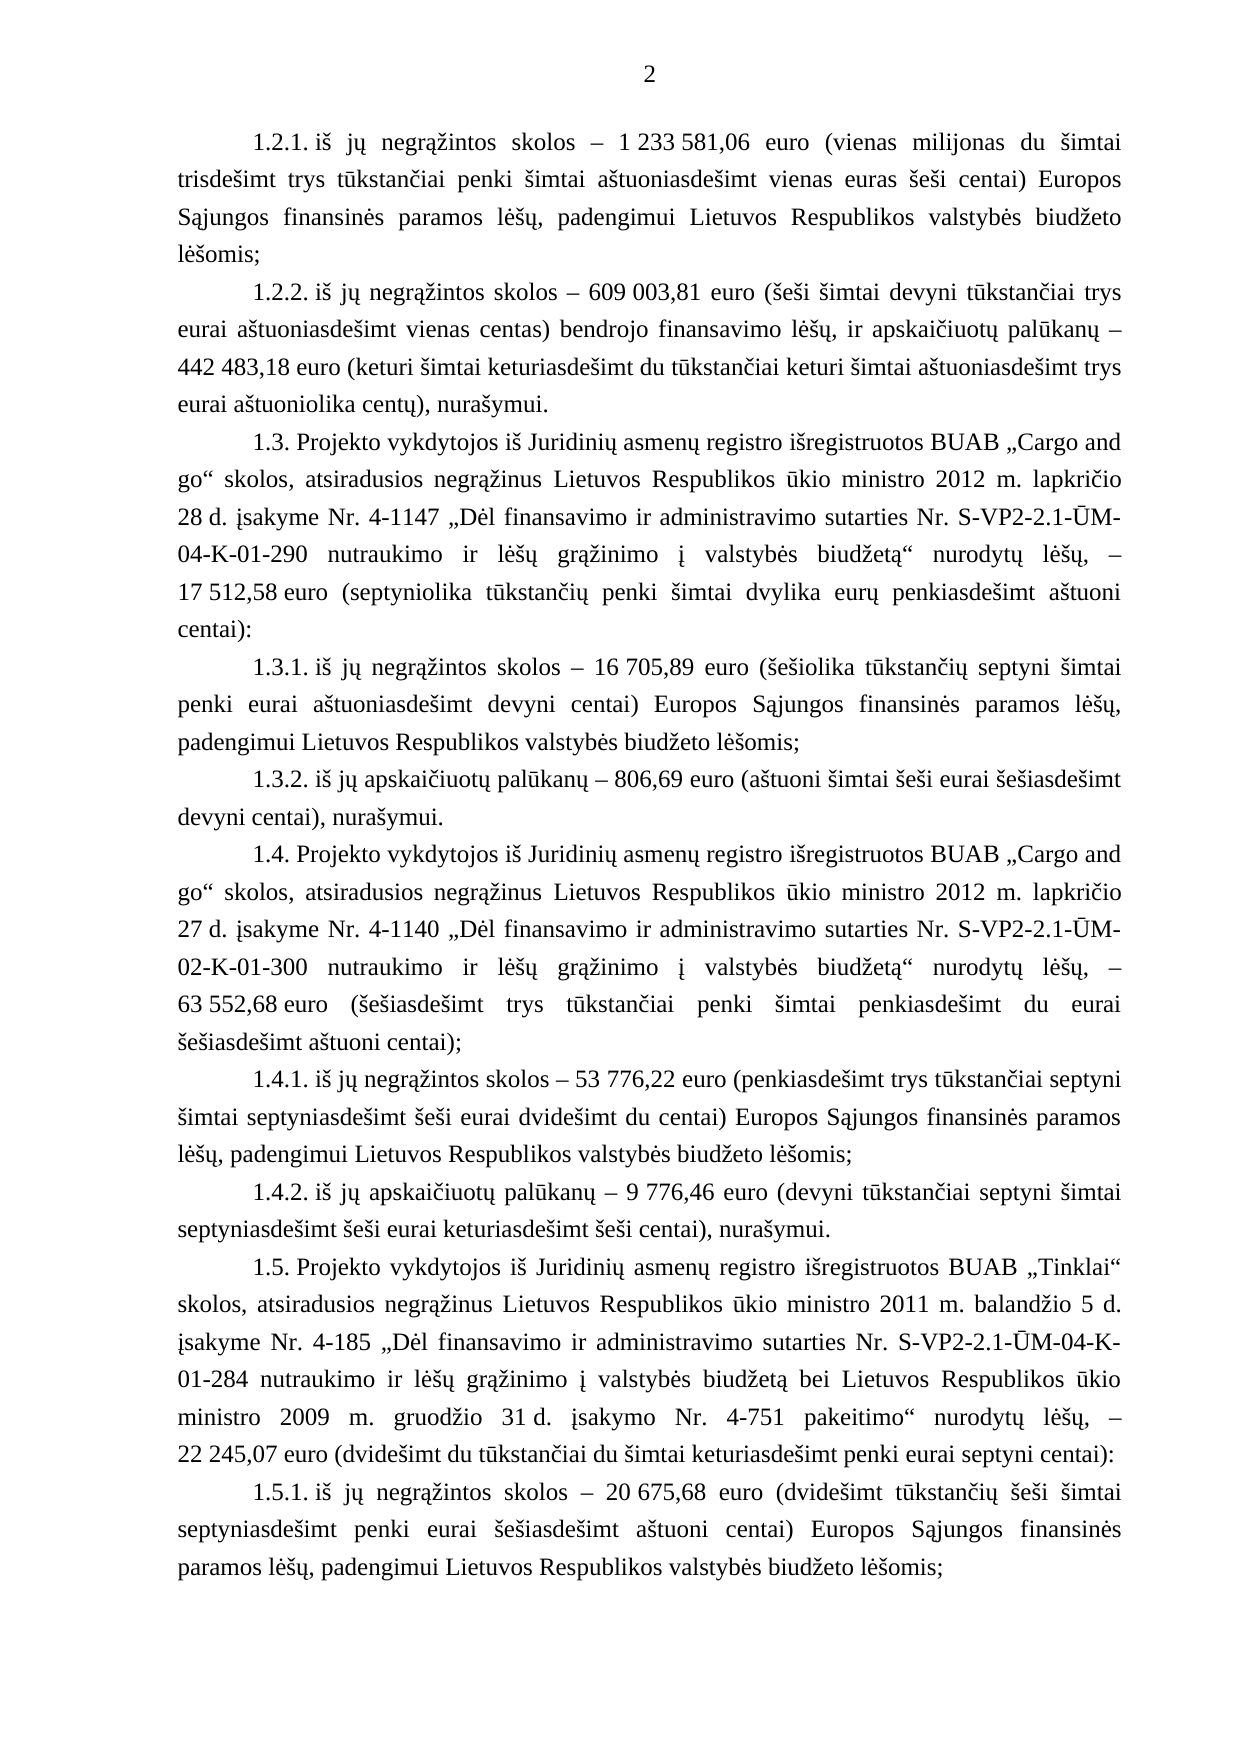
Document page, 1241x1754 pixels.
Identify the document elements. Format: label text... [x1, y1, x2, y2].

text 1.3. Projekto vykdytojos iš Juridinių asmenų registro išregistruotos BUAB „Cargo and go“ skolos, atsiradusios negrąžinus Lietuvos Respublikos ūkio ministro 2012 m. lapkričio 28 d. įsakyme Nr. 4-1147 „Dėl finansavimo ir administravimo sutarties Nr. S-VP2-2.1-ŪM-04-K-01-290 nutraukimo ir lėšų grąžinimo į valstybės biudžetą“ nurodytų lėšų, – 17 512,58 euro (septyniolika tūkstančių penki šimtai dvylika eurų penkiasdešimt aštuoni centai): [177, 418, 1122, 643]
text 1.2.1. iš jų negrąžintos skolos – 1 233 581,06 euro (vienas milijonas du šimtai trisdešimt trys tūkstančiai penki šimtai aštuoniasdešimt vienas euras šeši centai) Europos Sąjungos finansinės paramos lėšų, padengimui Lietuvos Respublikos valstybės biudžeto lėšomis; [177, 118, 1122, 268]
text 1.4. Projekto vykdytojos iš Juridinių asmenų registro išregistruotos BUAB „Cargo and go“ skolos, atsiradusios negrąžinus Lietuvos Respublikos ūkio ministro 2012 m. lapkričio 27 d. įsakyme Nr. 4-1140 „Dėl finansavimo ir administravimo sutarties Nr. S-VP2-2.1-ŪM-02-K-01-300 nutraukimo ir lėšų grąžinimo į valstybės biudžetą“ nurodytų lėšų, – 63 552,68 euro (šešiasdešimt trys tūkstančiai penki šimtai penkiasdešimt du eurai šešiasdešimt aštuoni centai); [177, 831, 1122, 1056]
text 1.3.2. iš jų apskaičiuotų palūkanų – 806,69 euro (aštuoni šimtai šeši eurai šešiasdešimt devyni centai), nurašymui. [177, 756, 1122, 831]
text 1.4.2. iš jų apskaičiuotų palūkanų – 9 776,46 euro (devyni tūkstančiai septyni šimtai septyniasdešimt šeši eurai keturiasdešimt šeši centai), nurašymui. [177, 1168, 1122, 1243]
text 1.3.1. iš jų negrąžintos skolos – 16 705,89 euro (šešiolika tūkstančių septyni šimtai penki eurai aštuoniasdešimt devyni centai) Europos Sąjungos finansinės paramos lėšų, padengimui Lietuvos Respublikos valstybės biudžeto lėšomis; [177, 643, 1122, 756]
text 1.5.1. iš jų negrąžintos skolos – 20 675,68 euro (dvidešimt tūkstančių šeši šimtai septyniasdešimt penki eurai šešiasdešimt aštuoni centai) Europos Sąjungos finansinės paramos lėšų, padengimui Lietuvos Respublikos valstybės biudžeto lėšomis; [177, 1468, 1122, 1581]
text 1.4.1. iš jų negrąžintos skolos – 53 776,22 euro (penkiasdešimt trys tūkstančiai septyni šimtai septyniasdešimt šeši eurai dvidešimt du centai) Europos Sąjungos finansinės paramos lėšų, padengimui Lietuvos Respublikos valstybės biudžeto lėšomis; [177, 1056, 1122, 1168]
text 1.5. Projekto vykdytojos iš Juridinių asmenų registro išregistruotos BUAB „Tinklai“ skolos, atsiradusios negrąžinus Lietuvos Respublikos ūkio ministro 2011 m. balandžio 5 d. įsakyme Nr. 4-185 „Dėl finansavimo ir administravimo sutarties Nr. S-VP2-2.1-ŪM-04-K-01-284 nutraukimo ir lėšų grąžinimo į valstybės biudžetą bei Lietuvos Respublikos ūkio ministro 2009 m. gruodžio 31 d. įsakymo Nr. 4-751 pakeitimo“ nurodytų lėšų, – 22 245,07 euro (dvidešimt du tūkstančiai du šimtai keturiasdešimt penki eurai septyni centai): [177, 1243, 1122, 1468]
text 1.2.2. iš jų negrąžintos skolos – 609 003,81 euro (šeši šimtai devyni tūkstančiai trys eurai aštuoniasdešimt vienas centas) bendrojo finansavimo lėšų, ir apskaičiuotų palūkanų – 442 483,18 euro (keturi šimtai keturiasdešimt du tūkstančiai keturi šimtai aštuoniasdešimt trys eurai aštuoniolika centų), nurašymui. [177, 268, 1122, 418]
